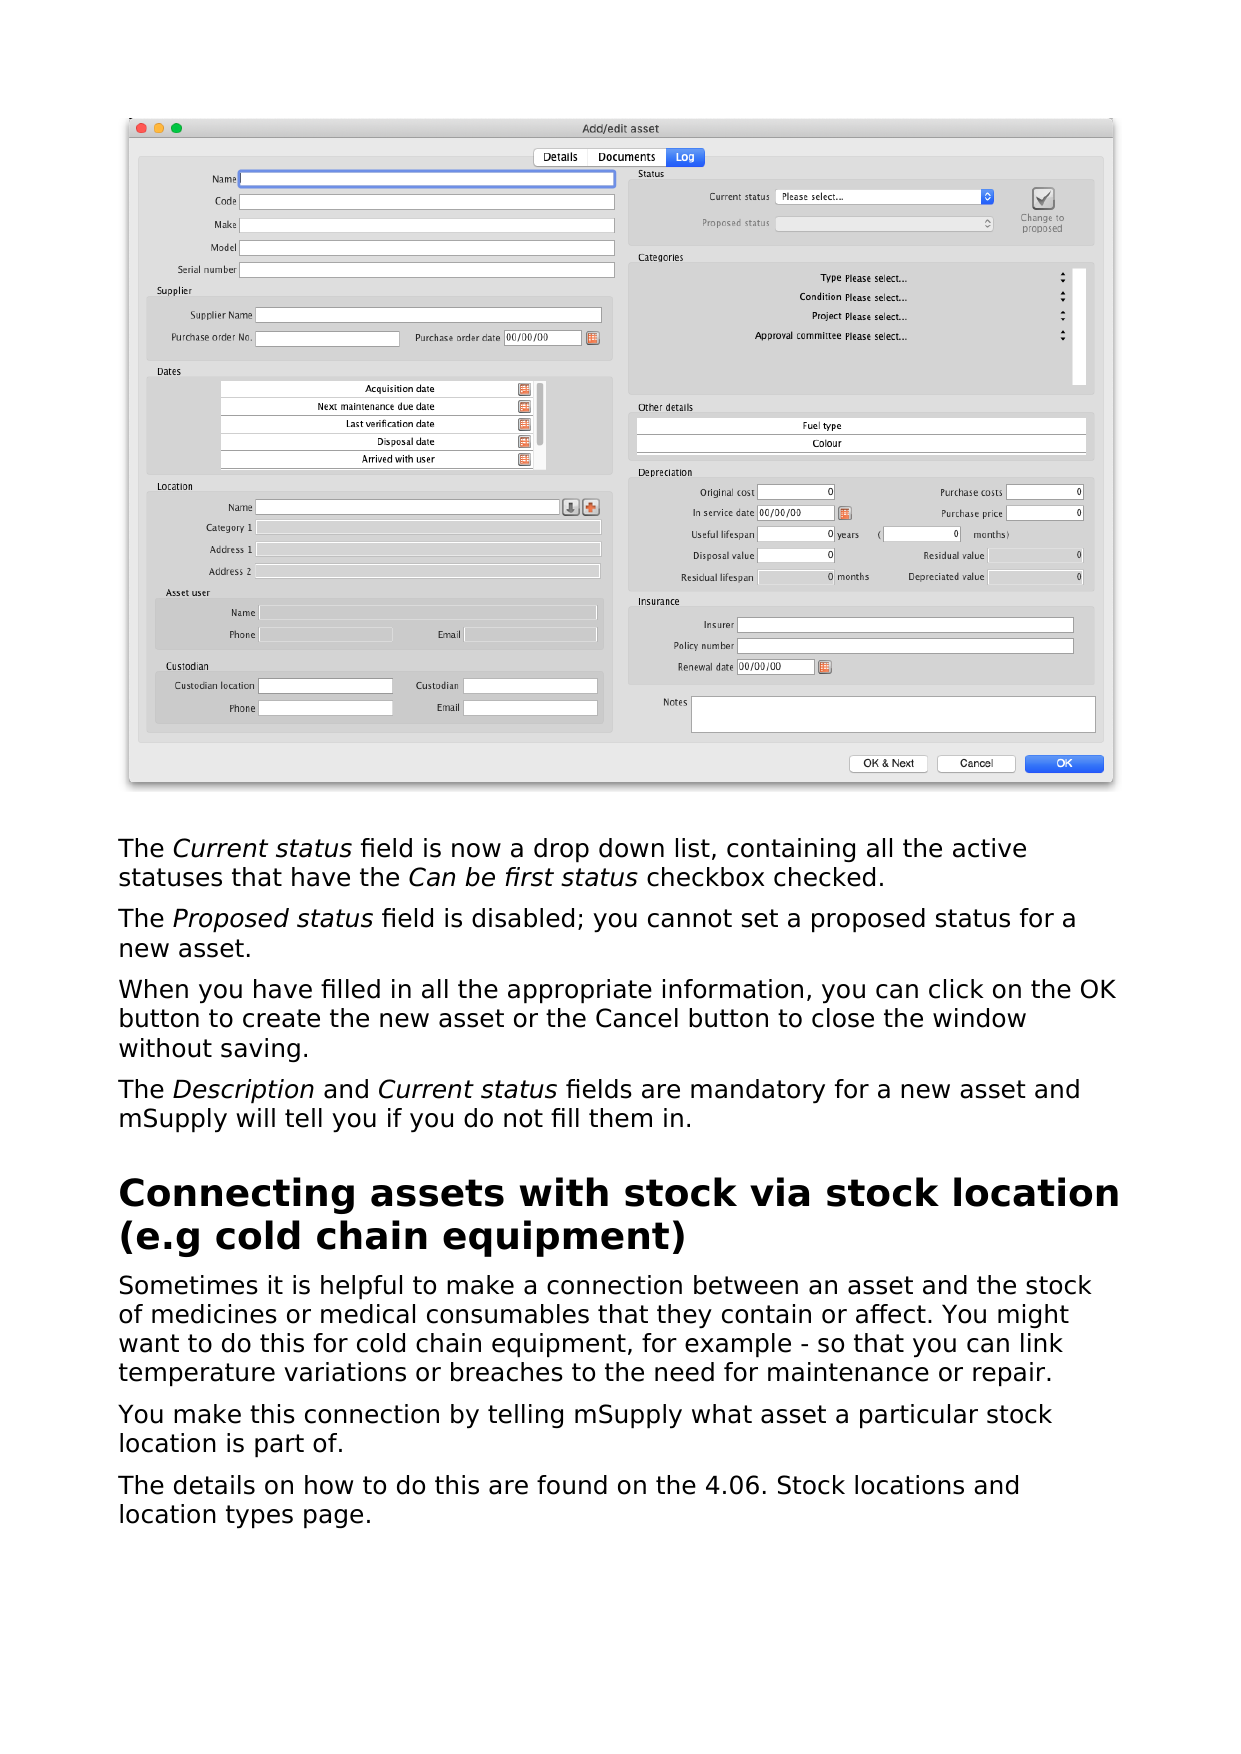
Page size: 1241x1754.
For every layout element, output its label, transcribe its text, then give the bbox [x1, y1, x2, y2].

text The details on how to do this are found on the 4.06. Stock locations and location types page. [118, 1471, 1122, 1529]
text The Current status field is now a drop down list, containing all the active statuses that have the Can be first status checkbox checked. [118, 834, 1122, 892]
subtitle Connecting assets with stock via stock location (e.g cold chain equipment) [118, 1171, 1122, 1258]
text Sometimes it is helpful to make a connection between an asset and the stock of medicines or medical consumables that they contain or affect. You might want to do this for cold chain equipment, for example - so that you can link temperature variations or breaches to the need for maintenance or repair. [118, 1271, 1122, 1388]
text When you have filled in all the appropriate information, you can click on the OK button to create the new asset or the Cancel button to close the window without saving. [118, 975, 1122, 1063]
text You make this connection by telling mSupply what asset a particular stock location is part of. [118, 1400, 1122, 1458]
text The Proposed status field is disabled; you cannot set a proposed status for a new asset. [118, 904, 1122, 963]
picture [118, 118, 1123, 792]
text The Description and Current status fields are mandatory for a new asset and mSupply will tell you if you do not fill them in. [118, 1075, 1122, 1134]
